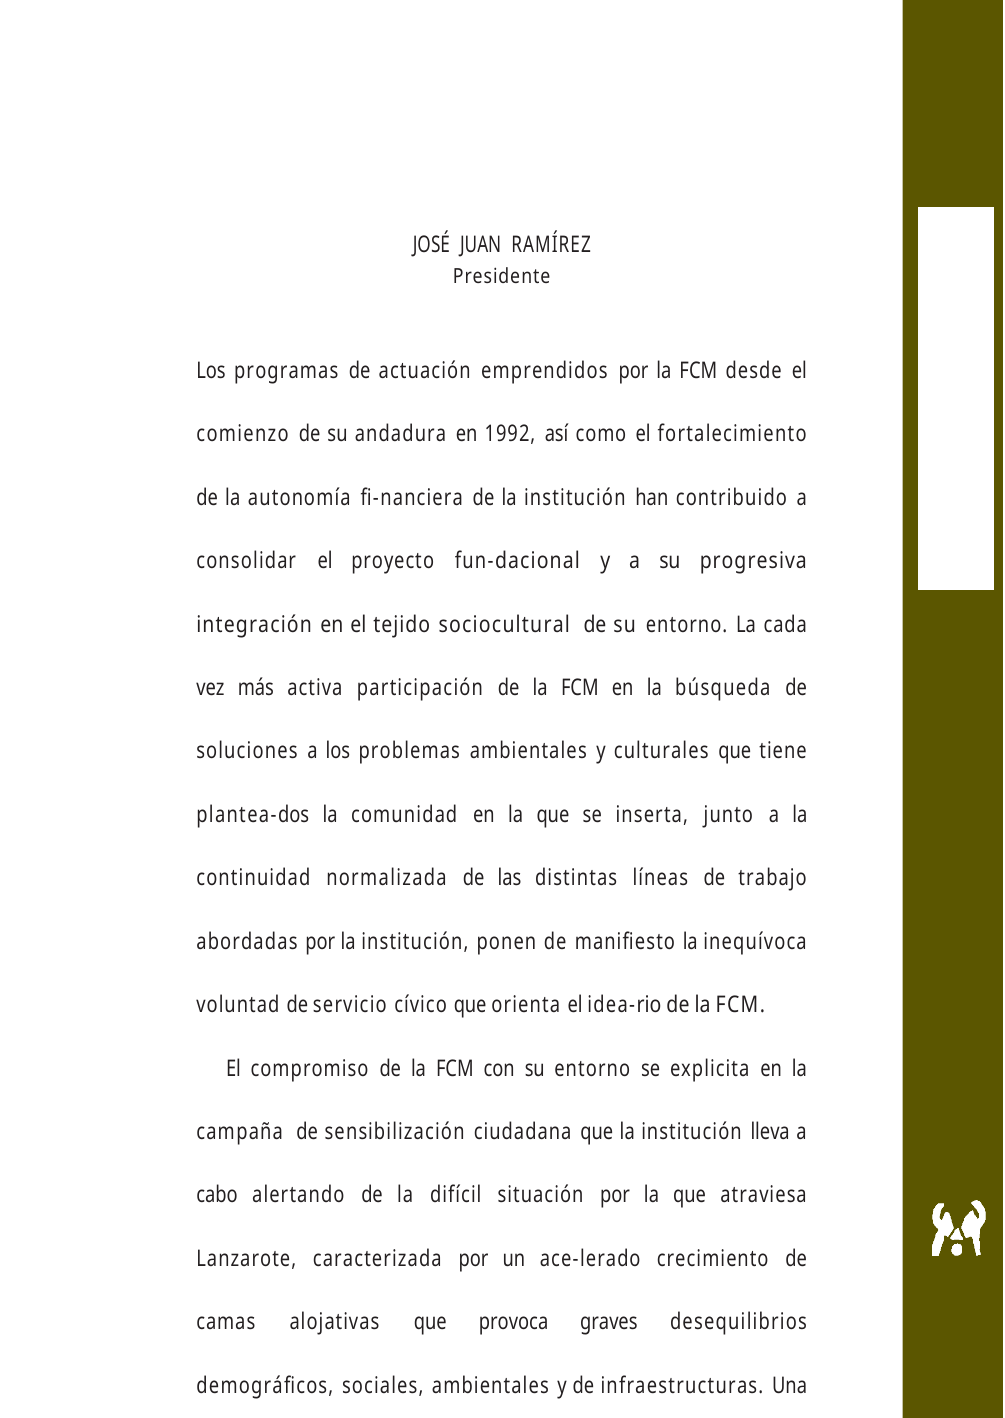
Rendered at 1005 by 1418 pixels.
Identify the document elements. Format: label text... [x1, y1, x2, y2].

text Pr esentación [920, 207, 994, 590]
text Presidente [158, 262, 844, 290]
text Los programas de actuación emprendidos por la FCM desde el comienzo de su andadura en 1992, así como el fortalecimiento de la autonomía fi-nanciera de la institución han contribuido a consolidar el proyecto fun-dacional y a su progresiva integración en el tejido sociocultural de su entorno. La cada vez más activa participación de la FCM en la búsqueda de soluciones a los problemas ambientales y culturales que tiene plantea-dos la comunidad en la que se inserta, junto a la continuidad normalizada de las distintas líneas de trabajo abordadas por la institución, ponen de manifiesto la inequívoca voluntad de servicio cívico que orienta el idea-rio de la FCM. [196, 354, 807, 1019]
text El compromiso de la FCM con su entorno se explicita en la campaña de sensibilización ciudadana que la institución lleva a cabo alertando de la difícil situación por la que atraviesa Lanzarote, caracterizada por un ace-lerado crecimiento de camas alojativas que provoca graves desequilibrios demográficos, sociales, ambientales y de infraestructuras. Una [196, 1052, 807, 1400]
text JOSÉ JUAN RAMÍREZ [159, 228, 844, 259]
